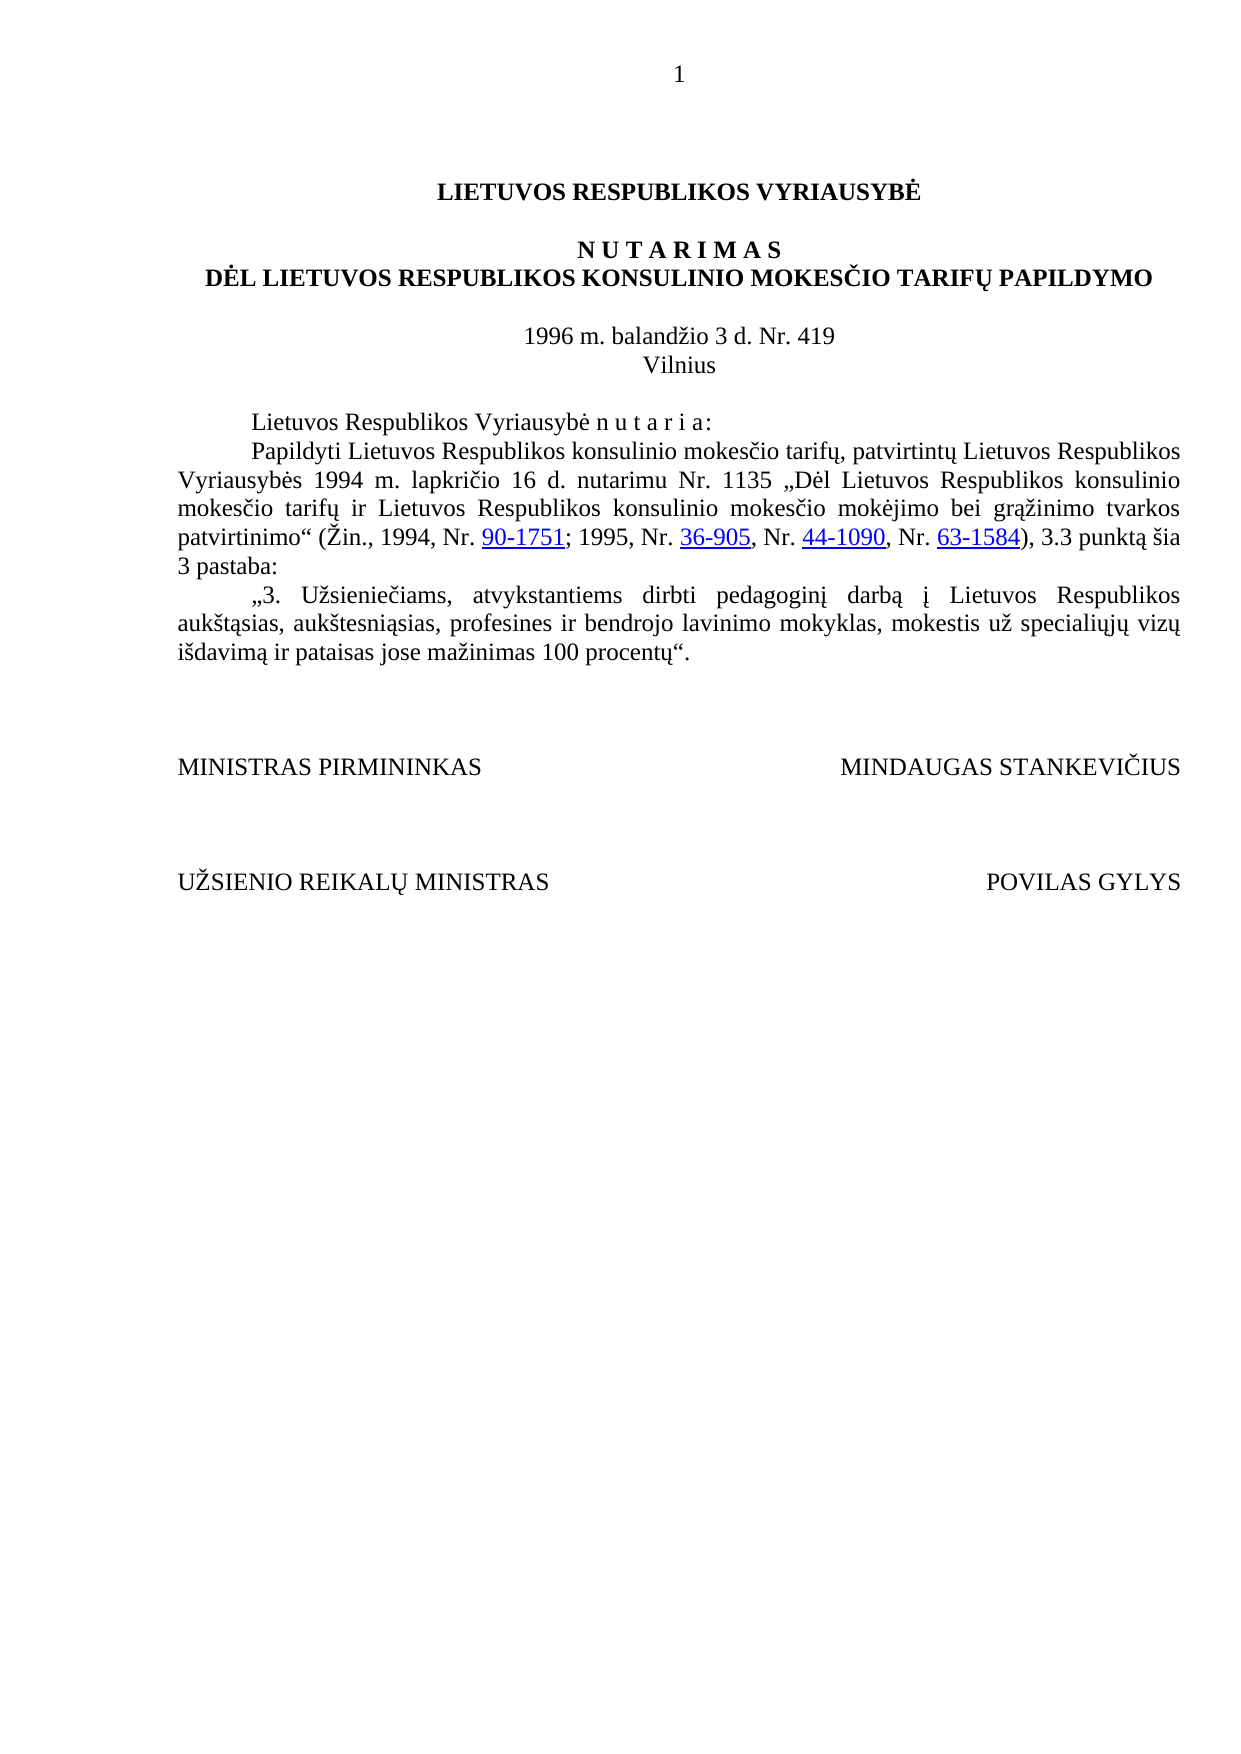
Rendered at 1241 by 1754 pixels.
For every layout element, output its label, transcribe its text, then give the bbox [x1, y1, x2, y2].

text LIETUVOS RESPUBLIKOS VYRIAUSYBĖ [177, 177, 1181, 206]
text MINISTRAS PIRMININKAS MINDAUGAS STANKEVIČIUS [177, 752, 1181, 781]
text UŽSIENIO REIKALŲ MINISTRAS POVILAS GYLYS [177, 867, 1181, 896]
text Lietuvos Respublikos Vyriausybė nutaria: [177, 407, 1181, 436]
text DĖL LIETUVOS RESPUBLIKOS KONSULINIO MOKESČIO TARIFŲ PAPILDYMO [177, 263, 1181, 292]
text N U T A R I M A S [177, 235, 1181, 263]
text Vilnius [177, 350, 1181, 378]
text 1996 m. balandžio 3 d. Nr. 419 [177, 321, 1181, 350]
text „3. Užsieniečiams, atvykstantiems dirbti pedagoginį darbą į Lietuvos Respublikos aukštąsias, aukštesniąsias, profesines ir bendrojo lavinimo mokyklas, mokestis už specialiųjų vizų išdavimą ir pataisas jose mažinimas 100 procentų“. [177, 580, 1181, 666]
text Papildyti Lietuvos Respublikos konsulinio mokesčio tarifų, patvirtintų Lietuvos Respublikos Vyriausybės 1994 m. lapkričio 16 d. nutarimu Nr. 1135 „Dėl Lietuvos Respublikos konsulinio mokesčio tarifų ir Lietuvos Respublikos konsulinio mokesčio mokėjimo bei grąžinimo tvarkos patvirtinimo“ (Žin., 1994, Nr. 90-1751; 1995, Nr. 36-905, Nr. 44-1090, Nr. 63-1584), 3.3 punktą šia 3 pastaba: [177, 436, 1181, 580]
